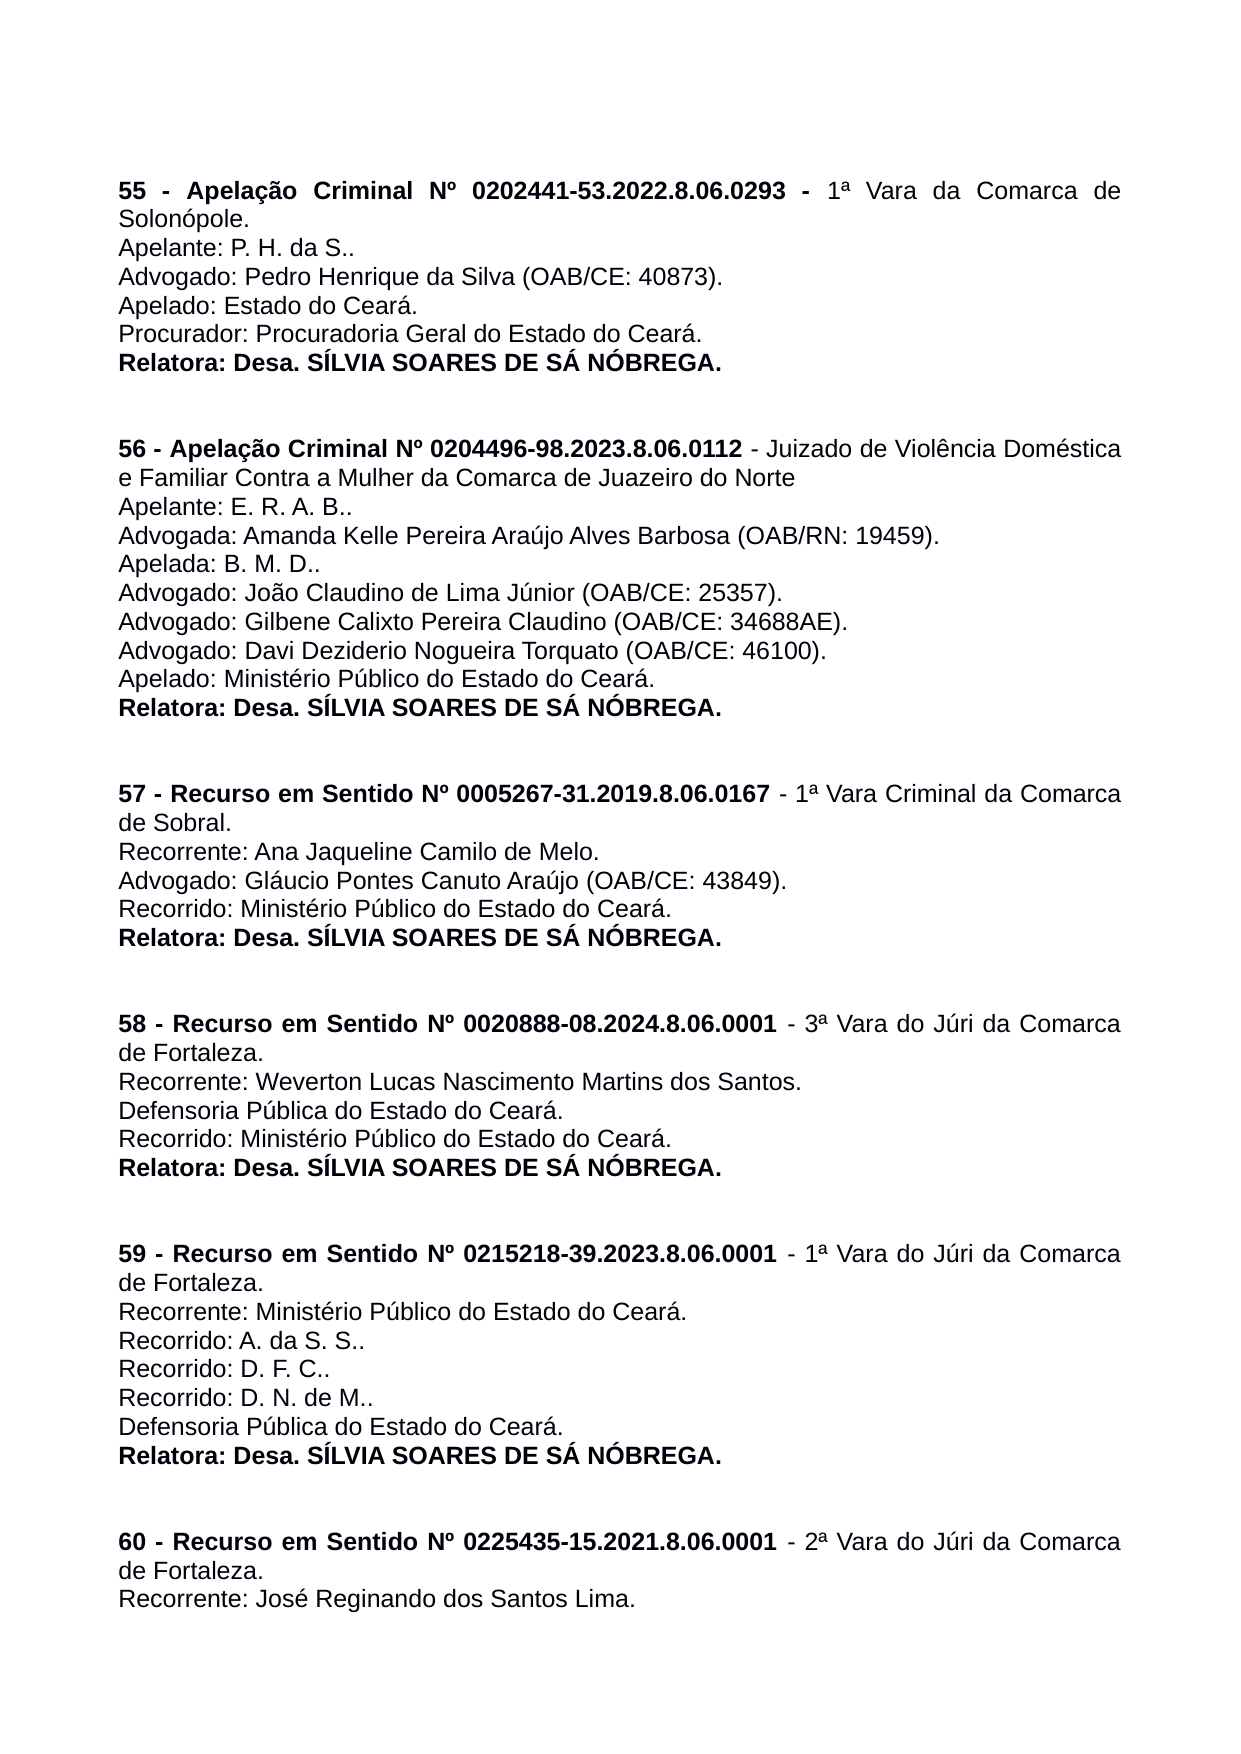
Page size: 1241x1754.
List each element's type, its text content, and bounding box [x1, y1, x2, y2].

text 57 - Recurso em Sentido Nº 0005267-31.2019.8.06.0167 - 1ª Vara Criminal da Comarca de Sobral. [118, 779, 1122, 837]
text Apelado: Ministério Público do Estado do Ceará. [118, 664, 1122, 693]
text Apelado: Estado do Ceará. [118, 291, 1122, 319]
text Advogada: Amanda Kelle Pereira Araújo Alves Barbosa (OAB/RN: 19459). [118, 521, 1122, 549]
text Apelante: E. R. A. B.. [118, 492, 1122, 521]
text Recorrido: A. da S. S.. [118, 1326, 1122, 1354]
text 59 - Recurso em Sentido Nº 0215218-39.2023.8.06.0001 - 1ª Vara do Júri da Comarca de Fortaleza. [118, 1239, 1122, 1297]
text Relatora: Desa. SÍLVIA SOARES DE SÁ NÓBREGA. [118, 348, 1122, 377]
text Advogado: João Claudino de Lima Júnior (OAB/CE: 25357). [118, 578, 1122, 607]
text Recorrente: Ana Jaqueline Camilo de Melo. [118, 837, 1122, 866]
text Relatora: Desa. SÍLVIA SOARES DE SÁ NÓBREGA. [118, 693, 1122, 722]
text Recorrente: Ministério Público do Estado do Ceará. [118, 1297, 1122, 1326]
text Advogado: Gláucio Pontes Canuto Araújo (OAB/CE: 43849). [118, 866, 1122, 894]
text Advogado: Gilbene Calixto Pereira Claudino (OAB/CE: 34688AE). [118, 607, 1122, 636]
text Recorrido: Ministério Público do Estado do Ceará. [118, 1124, 1122, 1153]
text 60 - Recurso em Sentido Nº 0225435-15.2021.8.06.0001 - 2ª Vara do Júri da Comarca de Fortaleza. [118, 1527, 1122, 1584]
text Defensoria Pública do Estado do Ceará. [118, 1412, 1122, 1441]
text Procurador: Procuradoria Geral do Estado do Ceará. [118, 319, 1122, 348]
text Advogado: Pedro Henrique da Silva (OAB/CE: 40873). [118, 262, 1122, 291]
text Apelante: P. H. da S.. [118, 233, 1122, 262]
text Recorrente: José Reginando dos Santos Lima. [118, 1584, 1122, 1613]
text 55 - Apelação Criminal Nº 0202441-53.2022.8.06.0293 - 1ª Vara da Comarca de Solonópole. [118, 176, 1122, 233]
text 56 - Apelação Criminal Nº 0204496-98.2023.8.06.0112 - Juizado de Violência Doméstica e Familiar Contra a Mulher da Comarca de Juazeiro do Norte [118, 434, 1122, 492]
text Recorrido: D. N. de M.. [118, 1383, 1122, 1412]
text Defensoria Pública do Estado do Ceará. [118, 1096, 1122, 1124]
text Recorrido: D. F. C.. [118, 1354, 1122, 1383]
text Recorrente: Weverton Lucas Nascimento Martins dos Santos. [118, 1067, 1122, 1096]
text Recorrido: Ministério Público do Estado do Ceará. [118, 894, 1122, 923]
text Apelada: B. M. D.. [118, 549, 1122, 578]
text Advogado: Davi Deziderio Nogueira Torquato (OAB/CE: 46100). [118, 636, 1122, 664]
text Relatora: Desa. SÍLVIA SOARES DE SÁ NÓBREGA. [118, 1153, 1122, 1182]
text Relatora: Desa. SÍLVIA SOARES DE SÁ NÓBREGA. [118, 1441, 1122, 1469]
text Relatora: Desa. SÍLVIA SOARES DE SÁ NÓBREGA. [118, 923, 1122, 952]
text 58 - Recurso em Sentido Nº 0020888-08.2024.8.06.0001 - 3ª Vara do Júri da Comarca de Fortaleza. [118, 1009, 1122, 1067]
